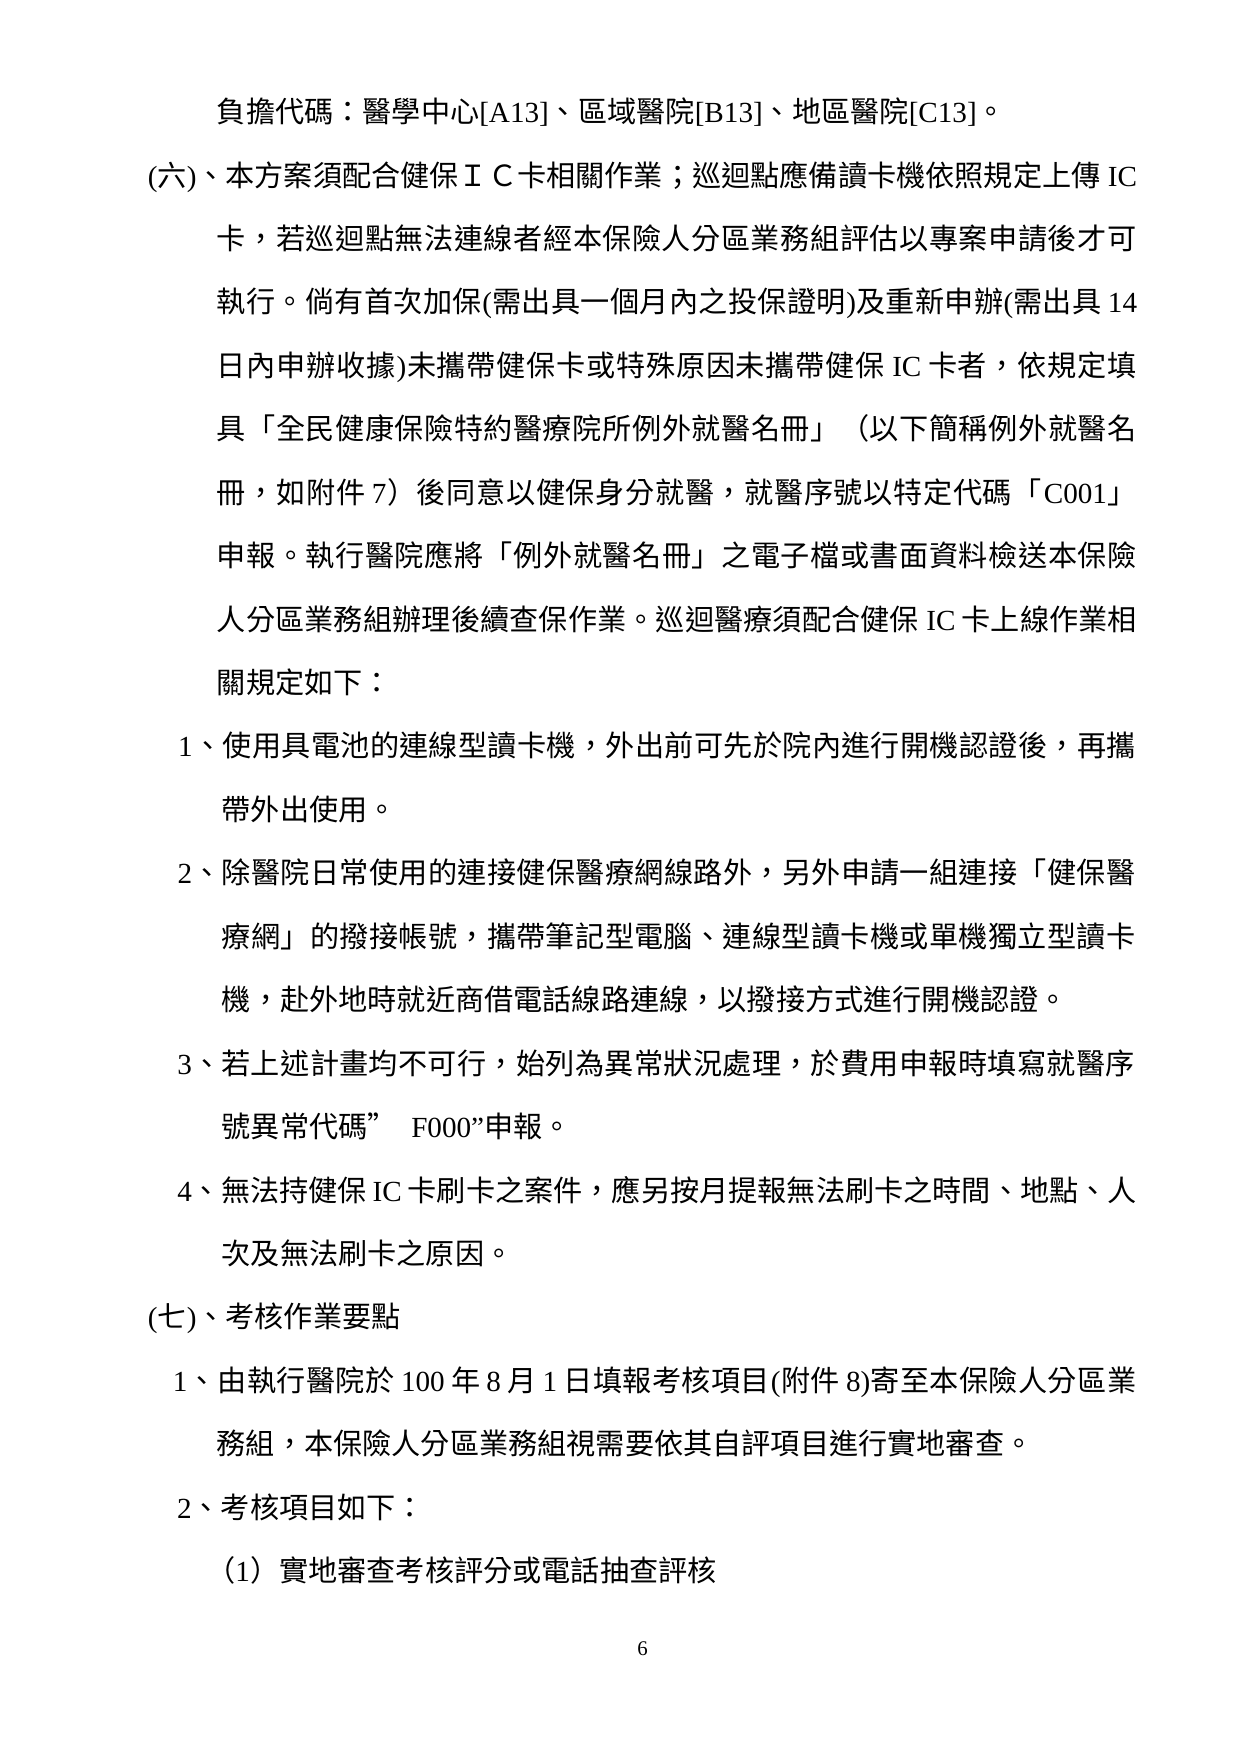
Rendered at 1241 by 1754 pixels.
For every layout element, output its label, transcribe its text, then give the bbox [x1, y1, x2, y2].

text (六)、本方案須配合健保ＩＣ卡相關作業；巡迴點應備讀卡機依照規定上傳IC卡，若巡迴點無法連線者經本保險人分區業務組評估以專案申請後才可執行。倘有首次加保(需出具一個月內之投保證明)及重新申辦(需出具14日內申辦收據)未攜帶健保卡或特殊原因未攜帶健保IC卡者，依規定填具「全民健康保險特約醫療院所例外就醫名冊」（以下簡稱例外就醫名冊，如附件7）後同意以健保身分就醫，就醫序號以特定代碼「C001」申報。執行醫院應將「例外就醫名冊」之電子檔或書面資料檢送本保險人分區業務組辦理後續查保作業。巡迴醫療須配合健保IC卡上線作業相關規定如下： [148, 152, 1137, 702]
text 1、使用具電池的連線型讀卡機，外出前可先於院內進行開機認證後，再攜帶外出使用。 [178, 723, 1137, 829]
text 3、若上述計畫均不可行，始列為異常狀況處理，於費用申報時填寫就醫序號異常代碼” F000”申報。 [177, 1040, 1137, 1146]
text （1）實地審查考核評分或電話抽查評核 [148, 1548, 1137, 1590]
text 1、由執行醫院於100年8月1日填報考核項目(附件8)寄至本保險人分區業務組，本保險人分區業務組視需要依其自評項目進行實地審查。 [173, 1357, 1137, 1463]
text 負擔代碼：醫學中心[A13]、區域醫院[B13]、地區醫院[C13]。 [148, 89, 1137, 131]
text 4、無法持健保IC卡刷卡之案件，應另按月提報無法刷卡之時間、地點、人次及無法刷卡之原因。 [177, 1167, 1137, 1273]
text 2、考核項目如下： [148, 1484, 1137, 1527]
text (七)、考核作業要點 [148, 1294, 1137, 1336]
text 2、除醫院日常使用的連接健保醫療網線路外，另外申請一組連接「健保醫療網」的撥接帳號，攜帶筆記型電腦、連線型讀卡機或單機獨立型讀卡機，赴外地時就近商借電話線路連線，以撥接方式進行開機認證。 [177, 850, 1137, 1019]
